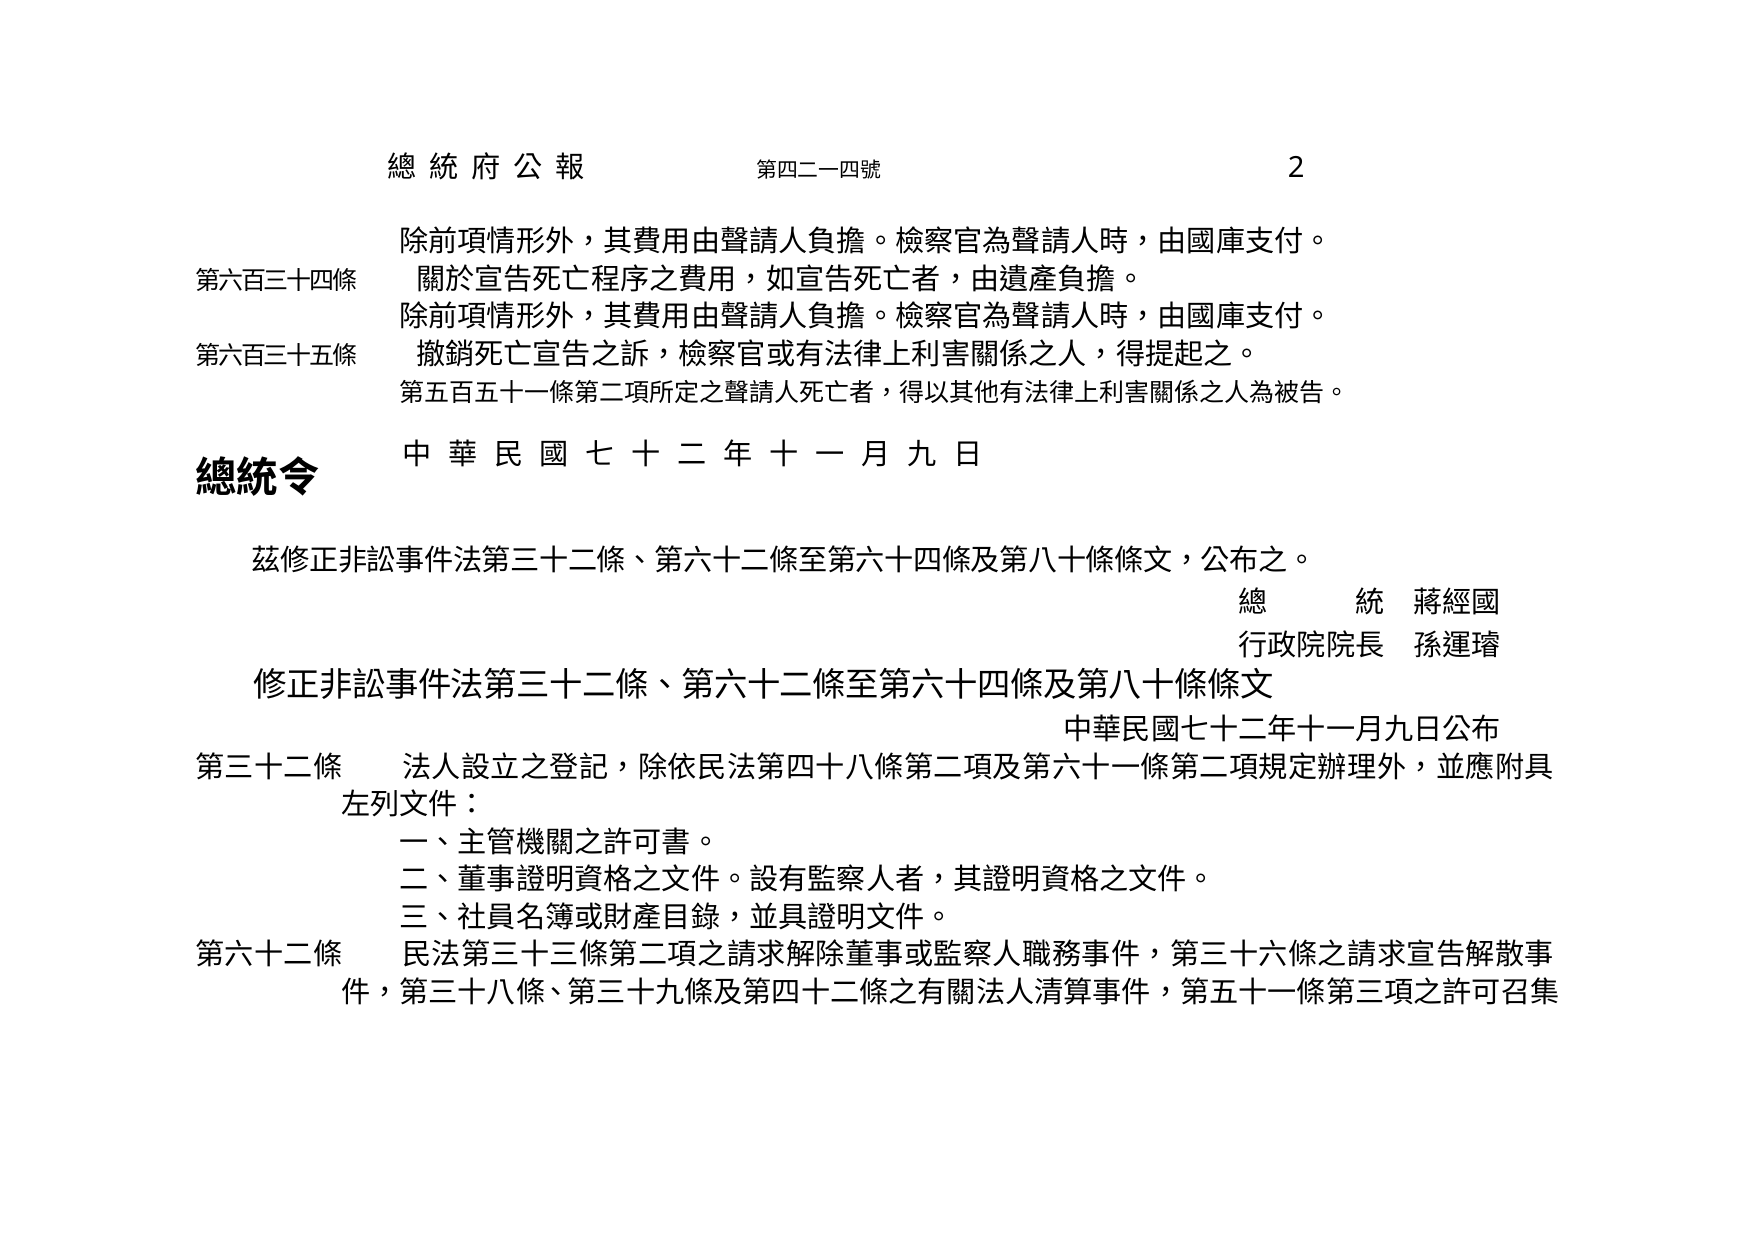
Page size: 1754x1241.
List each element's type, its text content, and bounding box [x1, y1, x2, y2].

text 第六百三十四條 關於宣告死亡程序之費用，如宣告死亡者，由遺產負擔。 [195, 259, 1559, 297]
text 一、主管機關之許可書。 [399, 822, 1559, 859]
text 總 統 蔣經國 [195, 583, 1501, 620]
text 除前項情形外，其費用由聲請人負擔。檢察官為聲請人時，由國庫支付。 [341, 222, 1559, 259]
text 除前項情形外，其費用由聲請人負擔。檢察官為聲請人時，由國庫支付。 [341, 297, 1559, 334]
table_header 總統令 [192, 434, 399, 540]
text 中華民國七十二年十一月九日公布 [195, 709, 1501, 747]
table_header 中華民國七十二年十一月九日 [399, 434, 986, 540]
text 二、董事證明資格之文件。設有監察人者，其證明資格之文件。 [399, 859, 1559, 897]
text 第六百三十五條 撤銷死亡宣告之訴，檢察官或有法律上利害關係之人，得提起之。 [195, 334, 1559, 372]
text 第三十二條 法人設立之登記，除依民法第四十八條第二項及第六十一條第二項規定辦理外，並應附具左列文件： [195, 747, 1559, 822]
text 茲修正非訟事件法第三十二條、第六十二條至第六十四條及第八十條條文，公布之。 [195, 540, 1559, 578]
text 行政院院長 孫運璿 [195, 625, 1501, 663]
text 第六十二條 民法第三十三條第二項之請求解除董事或監察人職務事件，第三十六條之請求宣告解散事件，第三十八條、第三十九條及第四十二條之有關法人清算事件，第五十一條第三項之許可召集 [195, 934, 1559, 1009]
text 三、社員名簿或財產目錄，並具證明文件。 [399, 897, 1559, 934]
text 修正非訟事件法第三十二條、第六十二條至第六十四條及第八十條條文 [253, 663, 1559, 704]
text 第五百五十一條第二項所定之聲請人死亡者，得以其他有法律上利害關係之人為被告。 [341, 372, 1559, 409]
